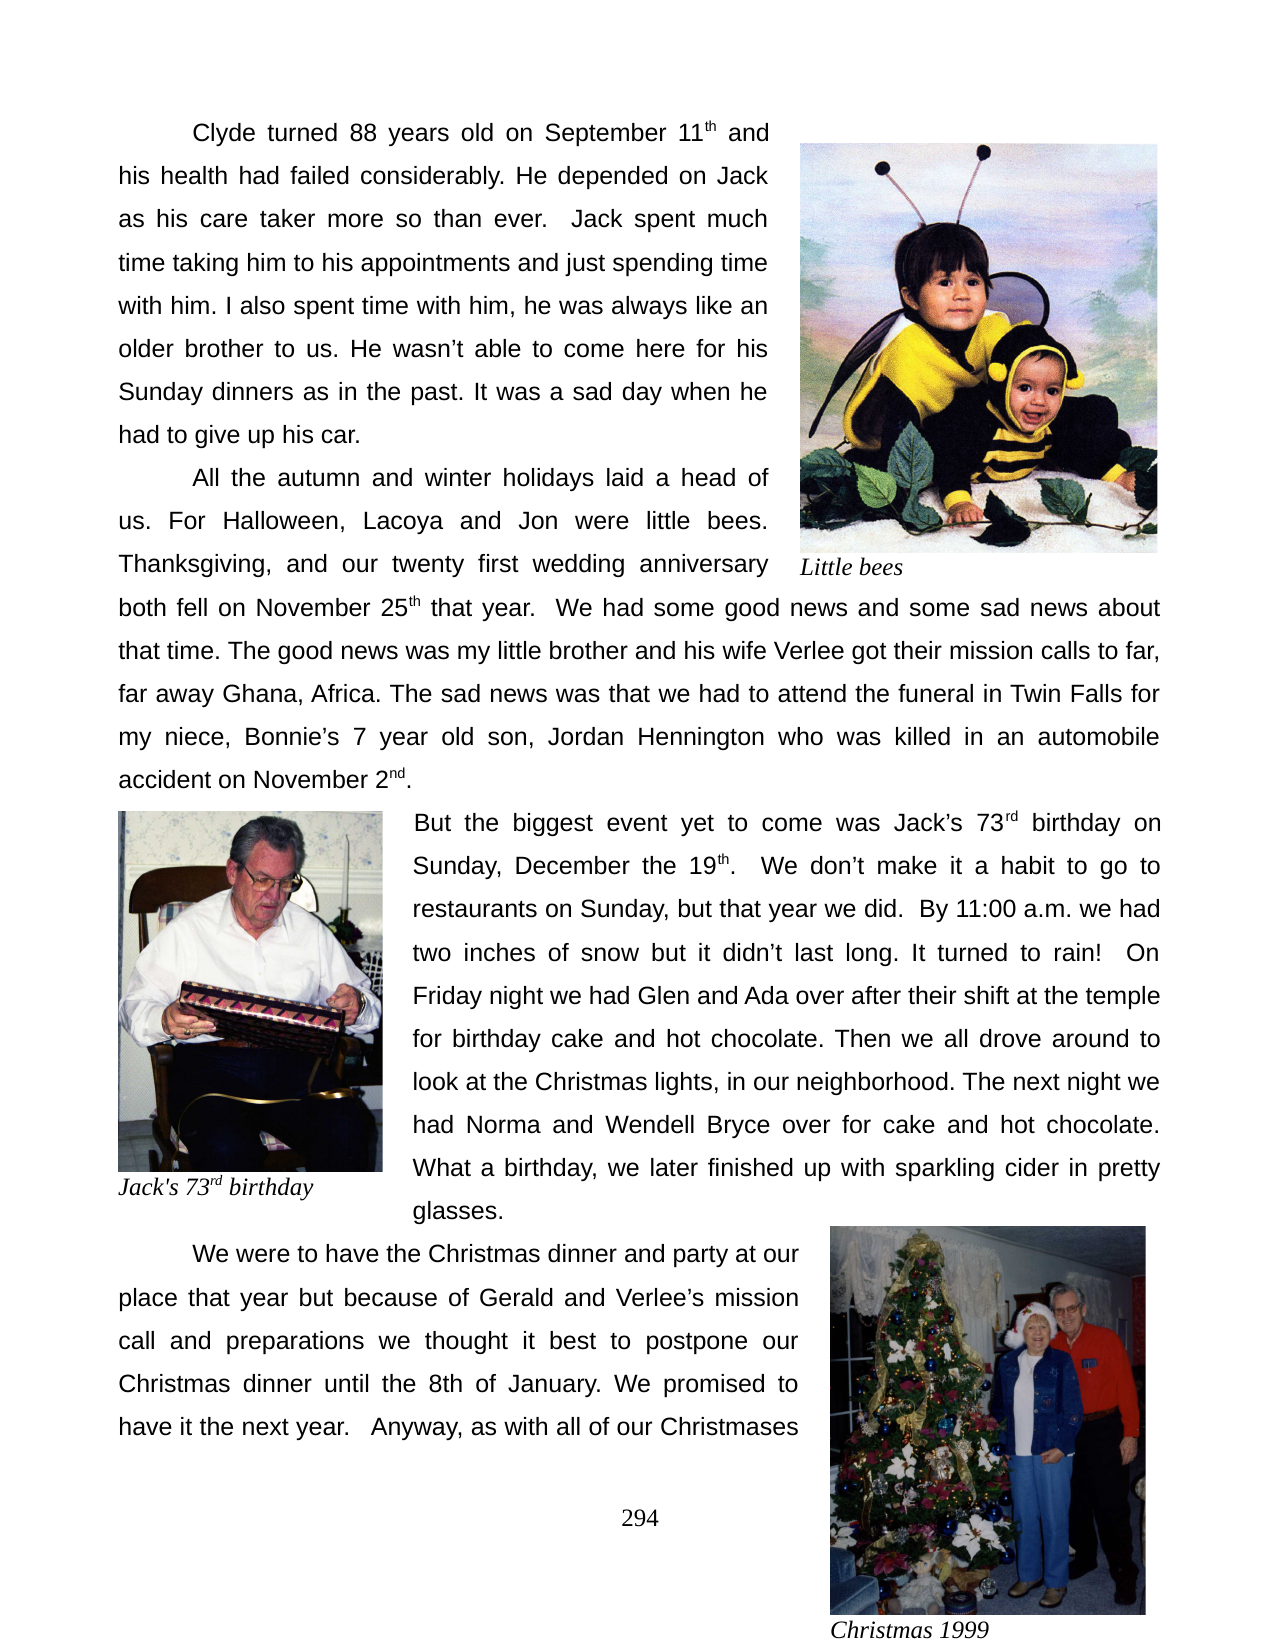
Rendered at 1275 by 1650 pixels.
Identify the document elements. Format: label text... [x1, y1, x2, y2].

text But the biggest event yet to come was Jack’s 73rd birthday on Sunday, December the 19th. We don’t make it a habit to go to restaurants on Sunday, but that year we did. By 11:00 a.m. we had two inches of snow but it didn’t last long. It turned to rain! On Friday night we had Glen and Ada over after their shift at the temple for birthday cake and hot chocolate. Then we all drove around to look at the Christmas lights, in our neighborhood. The next night we had Norma and Wendell Bryce over for cake and hot chocolate. What a birthday, we later finished up with sparkling cider in pretty glasses. [118, 799, 1162, 1225]
text Little bees [800, 553, 1157, 581]
text All the autumn and winter holidays laid a head of us. For Halloween, Lacoya and Jon were little bees. Thanksgiving, and our twenty first wedding anniversary both fell on November 25th that year. We had some good news and some sad news about that time. The good news was my little brother and his wife Verlee got their mission calls to far, far away Ghana, Africa. The sad news was that we had to attend the funeral in Twin Falls for my niece, Bonnie’s 7 year old son, Jordan Hennington who was killed in an automobile accident on November 2nd. [118, 463, 1162, 794]
text Jack's 73rd birthday [118, 1172, 382, 1200]
text We were to have the Christmas dinner and party at our place that year but because of Gerald and Verlee’s mission call and preparations we thought it best to postpone our Christmas dinner until the 8th of January. We promised to have it the next year. Anyway, as with all of our Christmases [118, 1239, 830, 1441]
picture [800, 143, 1158, 553]
picture [830, 1226, 1146, 1615]
text Christmas 1999 [830, 1615, 1145, 1643]
text Clyde turned 88 years old on September 11th and his health had failed considerably. He depended on Jack as his care taker more so than ever. Jack spent much time taking him to his appointments and just spending time with him. I also spent time with him, he was always like an older brother to us. He wasn’t able to come here for his Sunday dinners as in the past. It was a sad day when he had to give up his car. [118, 118, 1162, 449]
picture [118, 811, 383, 1172]
